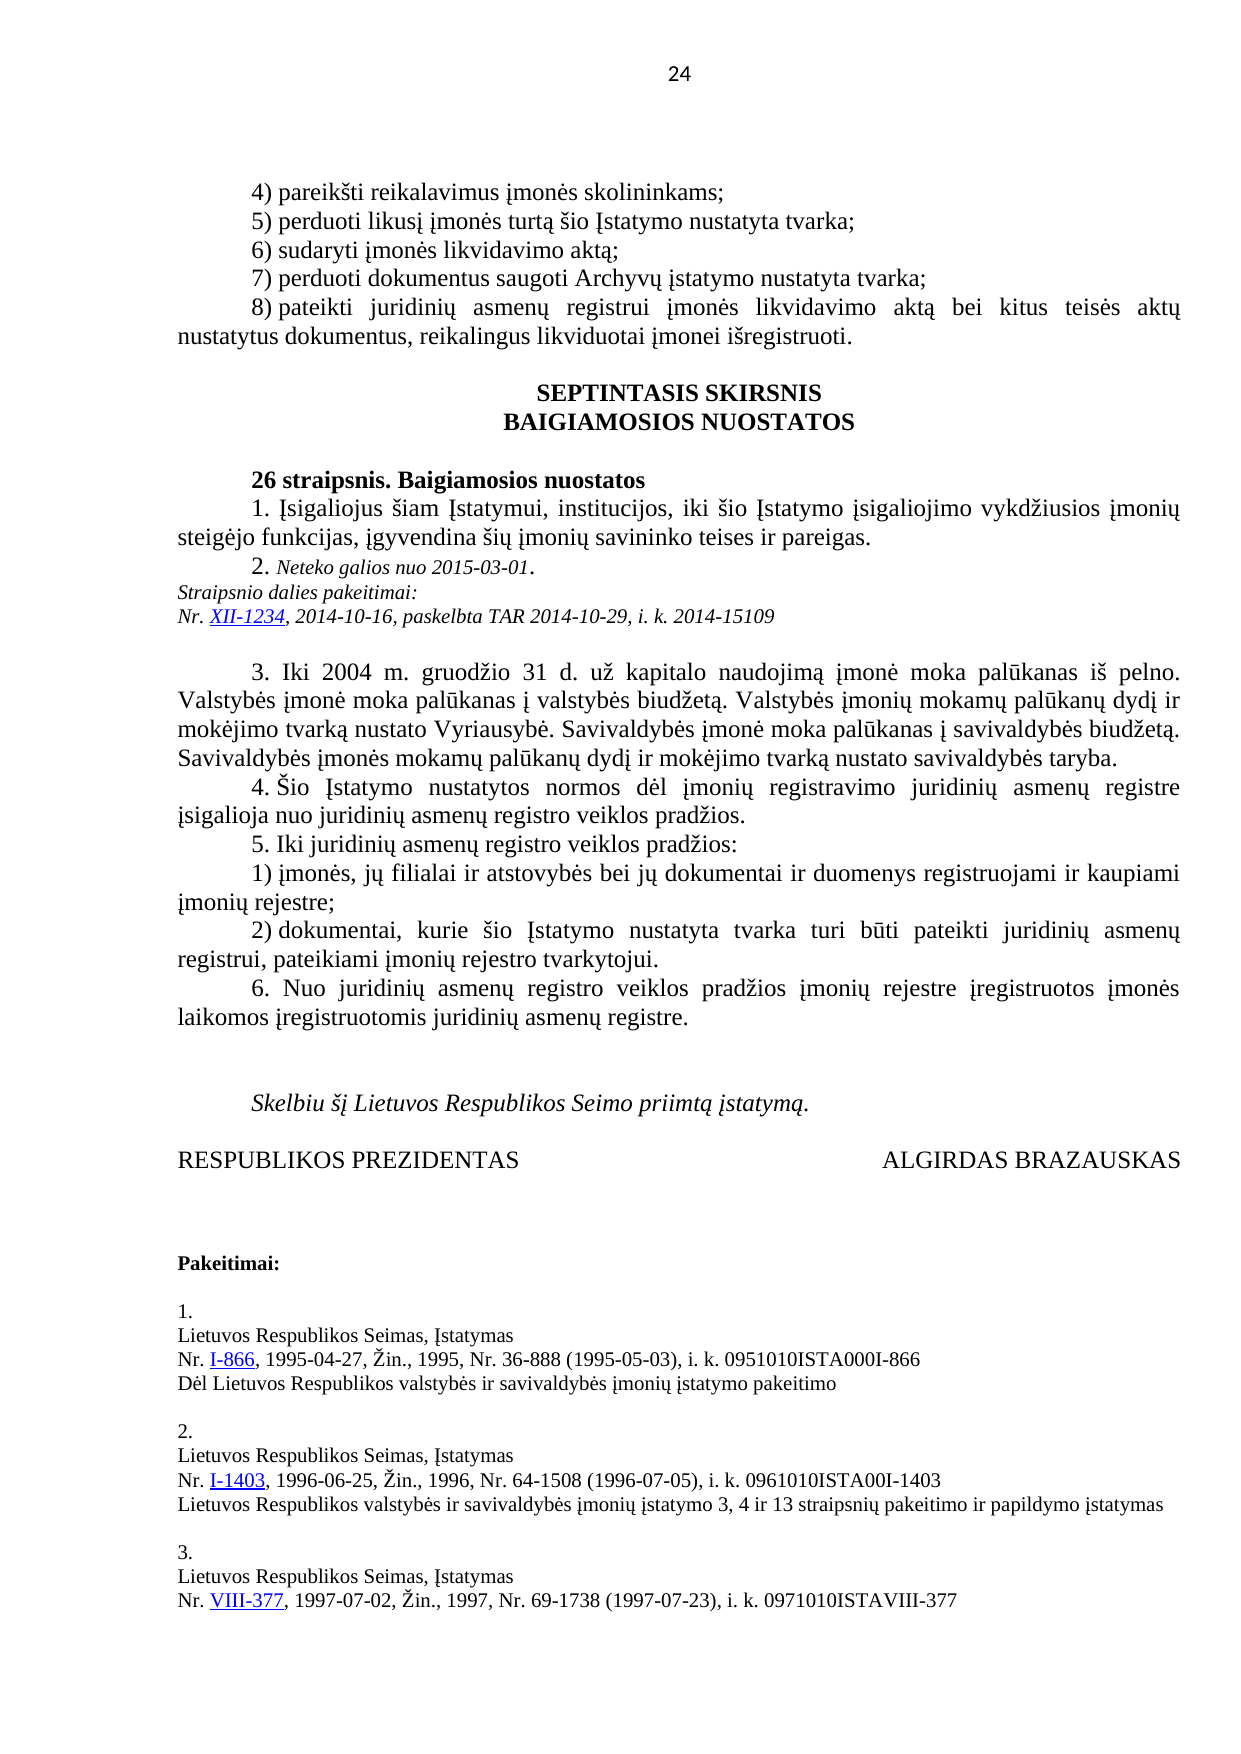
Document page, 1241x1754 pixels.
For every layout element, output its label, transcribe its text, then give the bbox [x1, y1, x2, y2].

text Nr. I-866, 1995-04-27, Žin., 1995, Nr. 36-888 (1995-05-03), i. k. 0951010ISTA000I-866 [177, 1347, 1181, 1371]
text Lietuvos Respublikos Seimas, Įstatymas [177, 1323, 1181, 1347]
text 1. Įsigaliojus šiam Įstatymui, institucijos, iki šio Įstatymo įsigaliojimo vykdžiusios įmonių steigėjo funkcijas, įgyvendina šių įmonių savininko teises ir pareigas. [177, 493, 1181, 551]
text 8) pateikti juridinių asmenų registrui įmonės likvidavimo aktą bei kitus teisės aktų nustatytus dokumentus, reikalingus likviduotai įmonei išregistruoti. [177, 292, 1181, 350]
text 5. Iki juridinių asmenų registro veiklos pradžios: [177, 829, 1181, 858]
text 3. [177, 1540, 1181, 1564]
text Septintasis skirsnis [177, 378, 1181, 407]
text 5) perduoti likusį įmonės turtą šio Įstatymo nustatyta tvarka; [177, 206, 1181, 235]
text RESPUBLIKOS PREZIDENTAS ALGIRDAS BRAZAUSKAS [177, 1145, 1181, 1174]
text Skelbiu šį Lietuvos Respublikos Seimo priimtą įstatymą. [177, 1088, 1181, 1117]
text Nr. I-1403, 1996-06-25, Žin., 1996, Nr. 64-1508 (1996-07-05), i. k. 0961010ISTA00I-1403 [177, 1467, 1181, 1492]
text Nr. VIII-377, 1997-07-02, Žin., 1997, Nr. 69-1738 (1997-07-23), i. k. 0971010ISTAVIII-377 [177, 1588, 1181, 1612]
text Lietuvos Respublikos Seimas, Įstatymas [177, 1443, 1181, 1467]
text BAIGIAMOSIOS NUOSTATOS [177, 407, 1181, 436]
text 6) sudaryti įmonės likvidavimo aktą; [177, 235, 1181, 263]
text 1) įmonės, jų filialai ir atstovybės bei jų dokumentai ir duomenys registruojami ir kaupiami įmonių rejestre; [177, 858, 1181, 915]
text Dėl Lietuvos Respublikos valstybės ir savivaldybės įmonių įstatymo pakeitimo [177, 1371, 1181, 1395]
text 1. [177, 1299, 1181, 1323]
text Nr. XII-1234, 2014-10-16, paskelbta TAR 2014-10-29, i. k. 2014-15109 [177, 604, 1181, 628]
text 2. Neteko galios nuo 2015-03-01. [177, 551, 1181, 580]
text 26 straipsnis. Baigiamosios nuostatos [177, 465, 1181, 493]
text 4) pareikšti reikalavimus įmonės skolininkams; [177, 177, 1181, 206]
text 2. [177, 1419, 1181, 1443]
text 6. Nuo juridinių asmenų registro veiklos pradžios įmonių rejestre įregistruotos įmonės laikomos įregistruotomis juridinių asmenų registre. [177, 973, 1181, 1030]
text 3. Iki 2004 m. gruodžio 31 d. už kapitalo naudojimą įmonė moka palūkanas iš pelno. Valstybės įmonė moka palūkanas į valstybės biudžetą. Valstybės įmonių mokamų palūkanų dydį ir mokėjimo tvarką nustato Vyriausybė. Savivaldybės įmonė moka palūkanas į savivaldybės biudžetą. Savivaldybės įmonės mokamų palūkanų dydį ir mokėjimo tvarką nustato savivaldybės taryba. [177, 657, 1181, 772]
text 4. Šio Įstatymo nustatytos normos dėl įmonių registravimo juridinių asmenų registre įsigalioja nuo juridinių asmenų registro veiklos pradžios. [177, 772, 1181, 829]
text 2) dokumentai, kurie šio Įstatymo nustatyta tvarka turi būti pateikti juridinių asmenų registrui, pateikiami įmonių rejestro tvarkytojui. [177, 915, 1181, 973]
text 7) perduoti dokumentus saugoti Archyvų įstatymo nustatyta tvarka; [177, 263, 1181, 292]
text Lietuvos Respublikos valstybės ir savivaldybės įmonių įstatymo 3, 4 ir 13 straipsnių pakeitimo ir papildymo įstatymas [177, 1492, 1181, 1516]
text Pakeitimai: [177, 1251, 1181, 1275]
text Straipsnio dalies pakeitimai: [177, 580, 1181, 604]
text Lietuvos Respublikos Seimas, Įstatymas [177, 1564, 1181, 1588]
